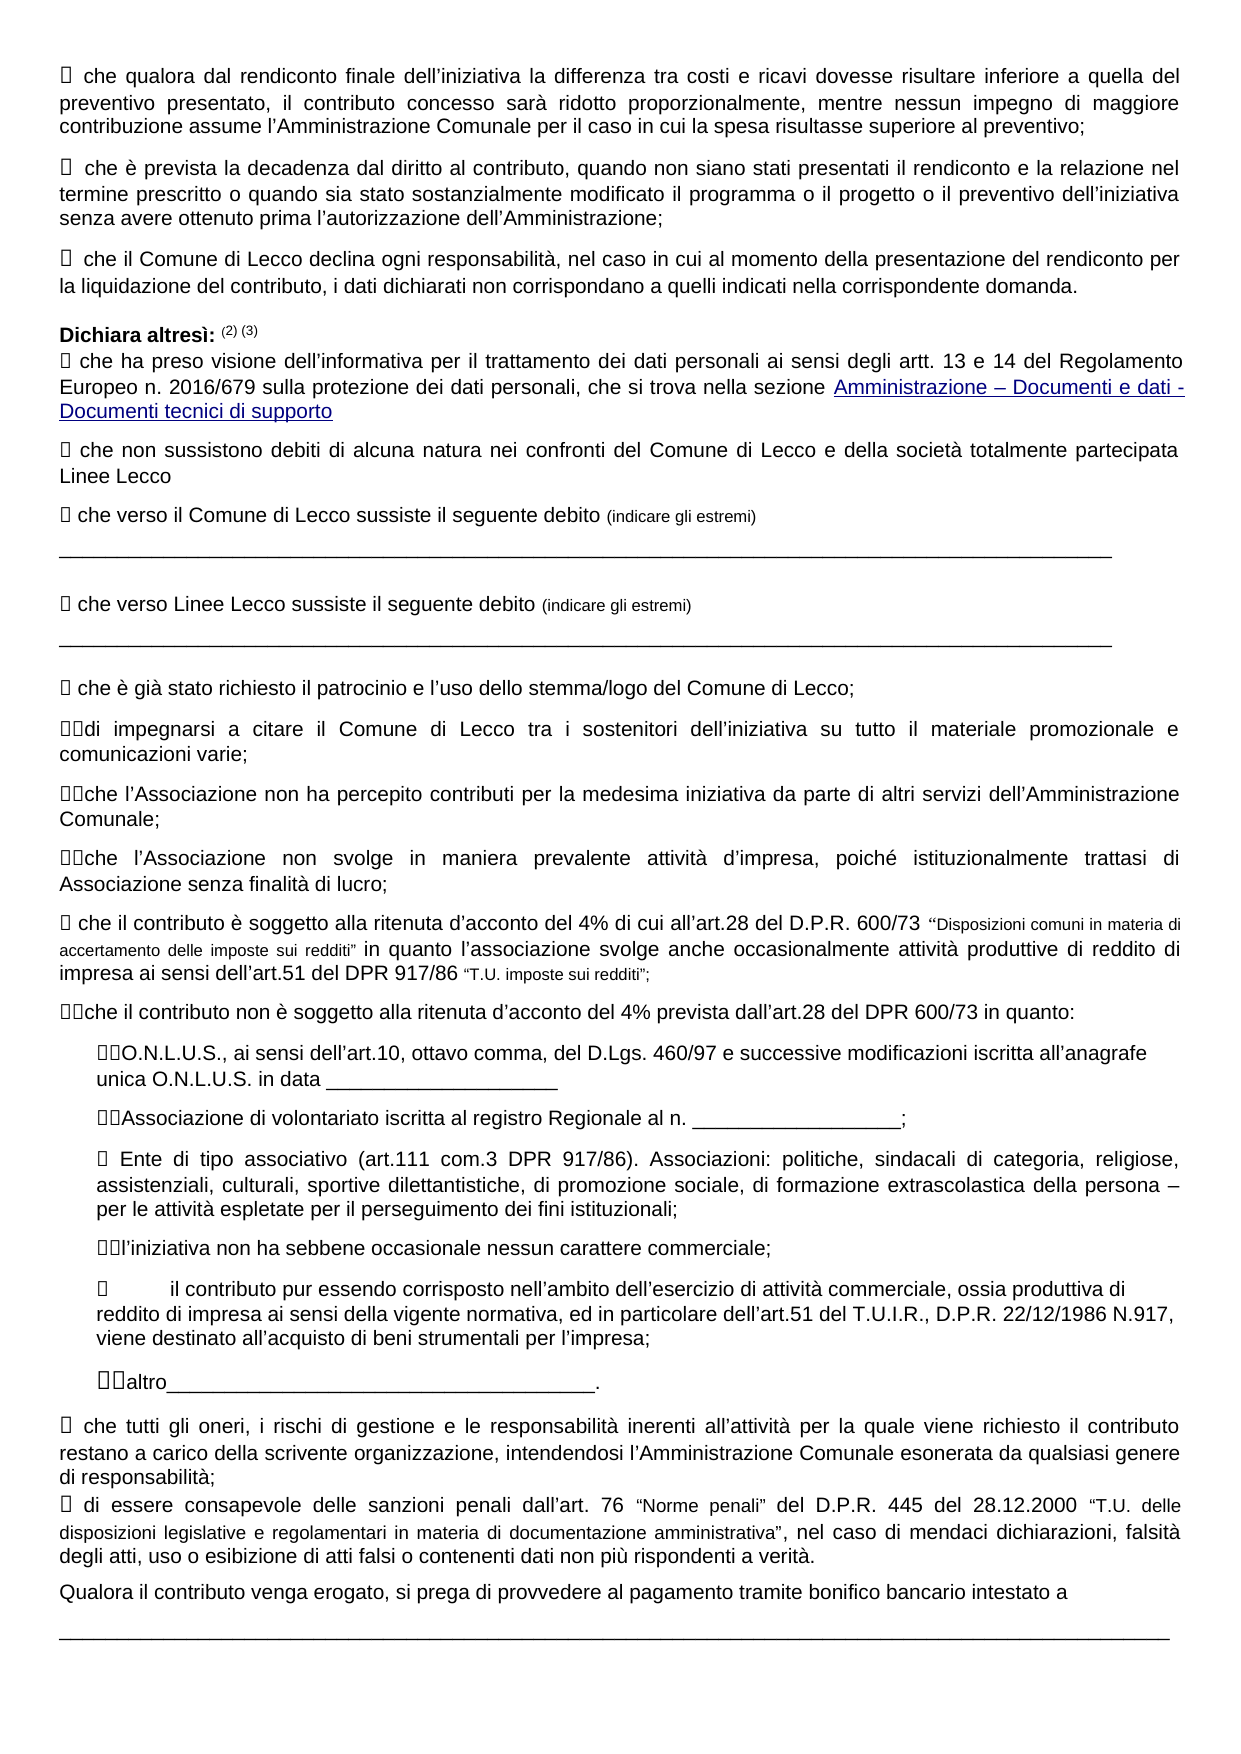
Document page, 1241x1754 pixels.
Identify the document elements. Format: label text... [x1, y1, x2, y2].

text Dichiara altresì: (2) (3) [59, 323, 1181, 347]
text  il contributo pur essendo corrisposto nell’ambito dell’esercizio di attività commerciale, ossia produttiva di reddito di impresa ai sensi della vigente normativa, ed in particolare dell’art.51 del T.U.I.R., D.P.R. 22/12/1986 N.917, viene destinato all’acquisto di beni strumentali per l’impresa; [96, 1274, 1181, 1350]
text ___________________________________________________________________________________________ [59, 535, 1181, 559]
text  che è già stato richiesto il patrocinio e l’uso dello stemma/logo del Comune di Lecco; [59, 673, 1181, 701]
text l’iniziativa non ha sebbene occasionale nessun carattere commerciale; [96, 1233, 1181, 1261]
text che il contributo non è soggetto alla ritenuta d’acconto del 4% prevista dall’art.28 del DPR 600/73 in quanto: [59, 997, 1181, 1026]
text altro_____________________________________. [96, 1363, 1181, 1397]
text che è prevista la decadenza dal diritto al contributo, quando non siano stati presentati il rendiconto e la relazione nel termine prescritto o quando sia stato sostanzialmente modificato il programma o il progetto o il preventivo dell’iniziativa senza avere ottenuto prima l’autorizzazione dell’Amministrazione; [59, 151, 1181, 230]
text che l’Associazione non ha percepito contributi per la medesima iniziativa da parte di altri servizi dell’Amministrazione Comunale; [59, 779, 1181, 831]
text  che verso il Comune di Lecco sussiste il seguente debito (indicare gli estremi) [59, 500, 1181, 529]
text di impegnarsi a citare il Comune di Lecco tra i sostenitori dell’iniziativa su tutto il materiale promozionale e comunicazioni varie; [59, 714, 1181, 766]
text  Ente di tipo associativo (art.111 com.3 DPR 917/86). Associazioni: politiche, sindacali di categoria, religiose, assistenziali, culturali, sportive dilettantistiche, di promozione sociale, di formazione extrascolastica della persona – per le attività espletate per il perseguimento dei fini istituzionali; [96, 1144, 1181, 1220]
text Qualora il contributo venga erogato, si prega di provvedere al pagamento tramite bonifico bancario intestato a [59, 1580, 1181, 1604]
text che l’Associazione non svolge in maniera prevalente attività d’impresa, poiché istituzionalmente trattasi di Associazione senza finalità di lucro; [59, 843, 1181, 896]
text Associazione di volontariato iscritta al registro Regionale al n. __________________; [96, 1103, 1181, 1132]
text  che il contributo è soggetto alla ritenuta d’acconto del 4% di cui all’art.28 del D.P.R. 600/73 “Disposizioni comuni in materia di accertamento delle imposte sui redditi” in quanto l’associazione svolge anche occasionalmente attività produttive di reddito di impresa ai sensi dell’art.51 del DPR 917/86 “T.U. imposte sui redditi”; [59, 908, 1181, 985]
text  che ha preso visione dell’informativa per il trattamento dei dati personali ai sensi degli artt. 13 e 14 del Regolamento Europeo n. 2016/679 sulla protezione dei dati personali, che si trova nella sezione Amministrazione – Documenti e dati - Documenti tecnici di supporto [59, 347, 1185, 423]
text ___________________________________________________________________________________________ [59, 624, 1181, 648]
text ________________________________________________________________________________________________ [59, 1617, 1181, 1641]
text di essere consapevole delle sanzioni penali dall’art. 76 “Norme penali” del D.P.R. 445 del 28.12.2000 “T.U. delle disposizioni legislative e regolamentari in materia di documentazione amministrativa”, nel caso di mendaci dichiarazioni, falsità degli atti, uso o esibizione di atti falsi o contenenti dati non più rispondenti a verità. [59, 1488, 1181, 1568]
text  che verso Linee Lecco sussiste il seguente debito (indicare gli estremi) [59, 565, 1181, 618]
text  che non sussistono debiti di alcuna natura nei confronti del Comune di Lecco e della società totalmente partecipata Linee Lecco [59, 435, 1181, 488]
text O.N.L.U.S., ai sensi dell’art.10, ottavo comma, del D.Lgs. 460/97 e successive modificazioni iscritta all’anagrafe unica O.N.L.U.S. in data ____________________ [96, 1038, 1181, 1091]
text che qualora dal rendiconto finale dell’iniziativa la differenza tra costi e ricavi dovesse risultare inferiore a quella del preventivo presentato, il contributo concesso sarà ridotto proporzionalmente, mentre nessun impegno di maggiore contribuzione assume l’Amministrazione Comunale per il caso in cui la spesa risultasse superiore al preventivo; [59, 59, 1181, 138]
text che il Comune di Lecco declina ogni responsabilità, nel caso in cui al momento della presentazione del rendiconto per la liquidazione del contributo, i dati dichiarati non corrispondano a quelli indicati nella corrispondente domanda. [59, 242, 1181, 298]
text che tutti gli oneri, i rischi di gestione e le responsabilità inerenti all’attività per la quale viene richiesto il contributo restano a carico della scrivente organizzazione, intendendosi l’Amministrazione Comunale esonerata da qualsiasi genere di responsabilità; [59, 1409, 1181, 1488]
